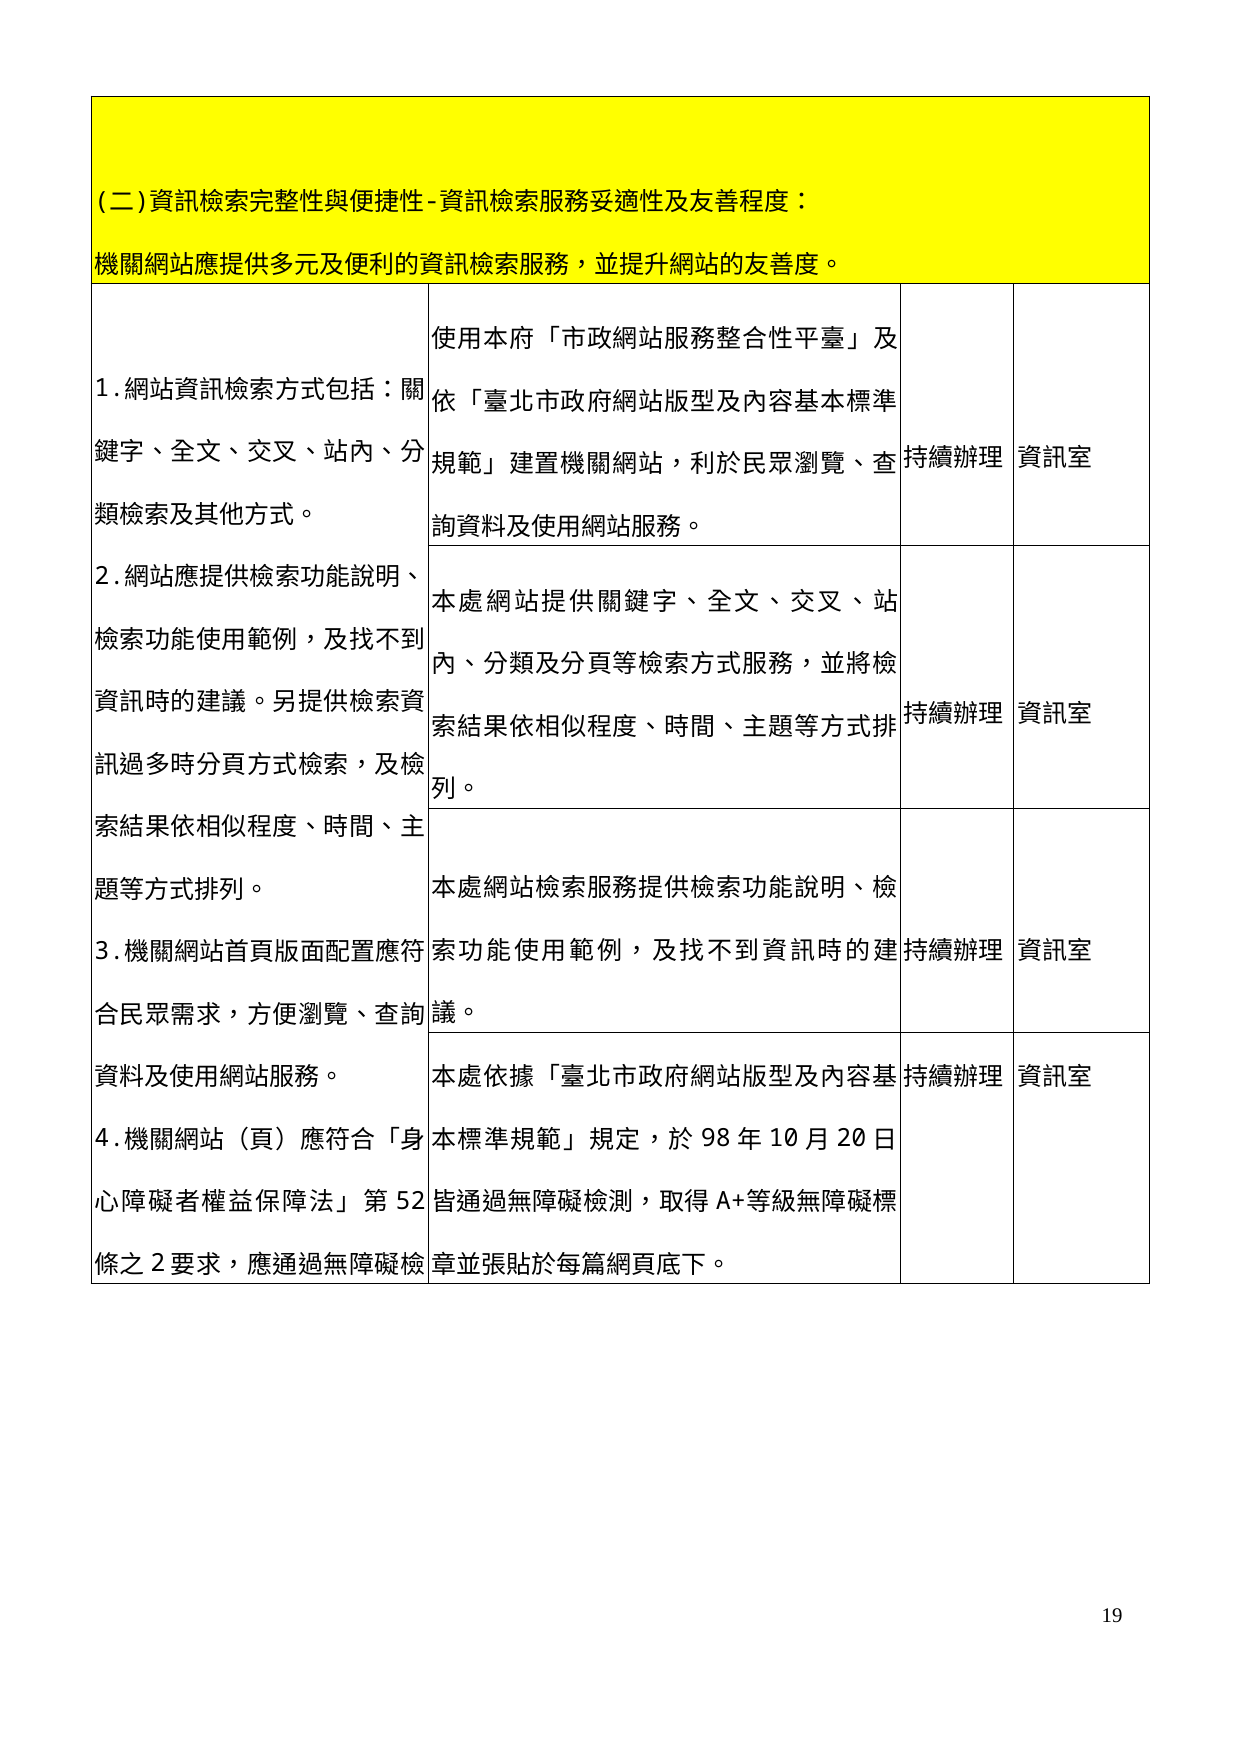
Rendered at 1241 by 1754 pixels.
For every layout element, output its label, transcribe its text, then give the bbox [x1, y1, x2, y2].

table_cell 資訊室 [1014, 546, 1149, 808]
table_cell 使用本府「市政網站服務整合性平臺」及依「臺北市政府網站版型及內容基本標準規範」建置機關網站，利於民眾瀏覽、查詢資料及使用網站服務。 [429, 284, 900, 545]
table_cell 本處依據「臺北市政府網站版型及內容基本標準規範」規定，於98年10月20日皆通過無障礙檢測，取得A+等級無障礙標章並張貼於每篇網頁底下。 [429, 1033, 900, 1283]
table_cell 資訊室 [1014, 1033, 1149, 1283]
table_cell 本處網站檢索服務提供檢索功能說明、檢索功能使用範例，及找不到資訊時的建議。 [429, 809, 900, 1032]
table_cell (二)資訊檢索完整性與便捷性-資訊檢索服務妥適性及友善程度： 機關網站應提供多元及便利的資訊檢索服務，並提升網站的友善度。 [92, 97, 1149, 283]
table_cell 資訊室 [1014, 284, 1149, 545]
table_cell 持續辦理 [901, 1033, 1013, 1283]
table_cell 1.網站資訊檢索方式包括：關鍵字、全文、交叉、站內、分類檢索及其他方式。 2.網站應提供檢索功能說明、檢索功能使用範例，及找不到資訊時的建議。另提供檢索資訊過多時分頁方式檢索，及檢索結果依相似程度、時間、主題等方式排列。 3.機關網站首頁版面配置應符合民眾需求，方便瀏覽、查詢資料及使用網站服務。 4.機關網站（頁）應符合「身心障礙者權益保障法」第52條之2要求，應通過無障礙檢測，並取得認證標章。 5.依據「臺北市政府網站版型及內容基本標準規範」規定，本府各機關入口網站至少應取得並張貼A+等級無障礙標章。 6.機關網站首頁張貼無障礙標章，應連結至有效之標章資訊紀錄網頁，如：標章資訊所列之申請標章等級與網站張貼之標章等級一致。 7.標章核發單位檢測不符合項目，應進行網頁設計調整，並於完成修正後登錄修正紀錄。 [92, 284, 428, 1283]
table_cell 資訊室 [1014, 809, 1149, 1032]
table_cell 持續辦理 [901, 284, 1013, 545]
table_cell 本處網站提供關鍵字、全文、交叉、站內、分類及分頁等檢索方式服務，並將檢索結果依相似程度、時間、主題等方式排列。 [429, 546, 900, 808]
table_cell 持續辦理 [901, 546, 1013, 808]
table_cell 持續辦理 [901, 809, 1013, 1032]
